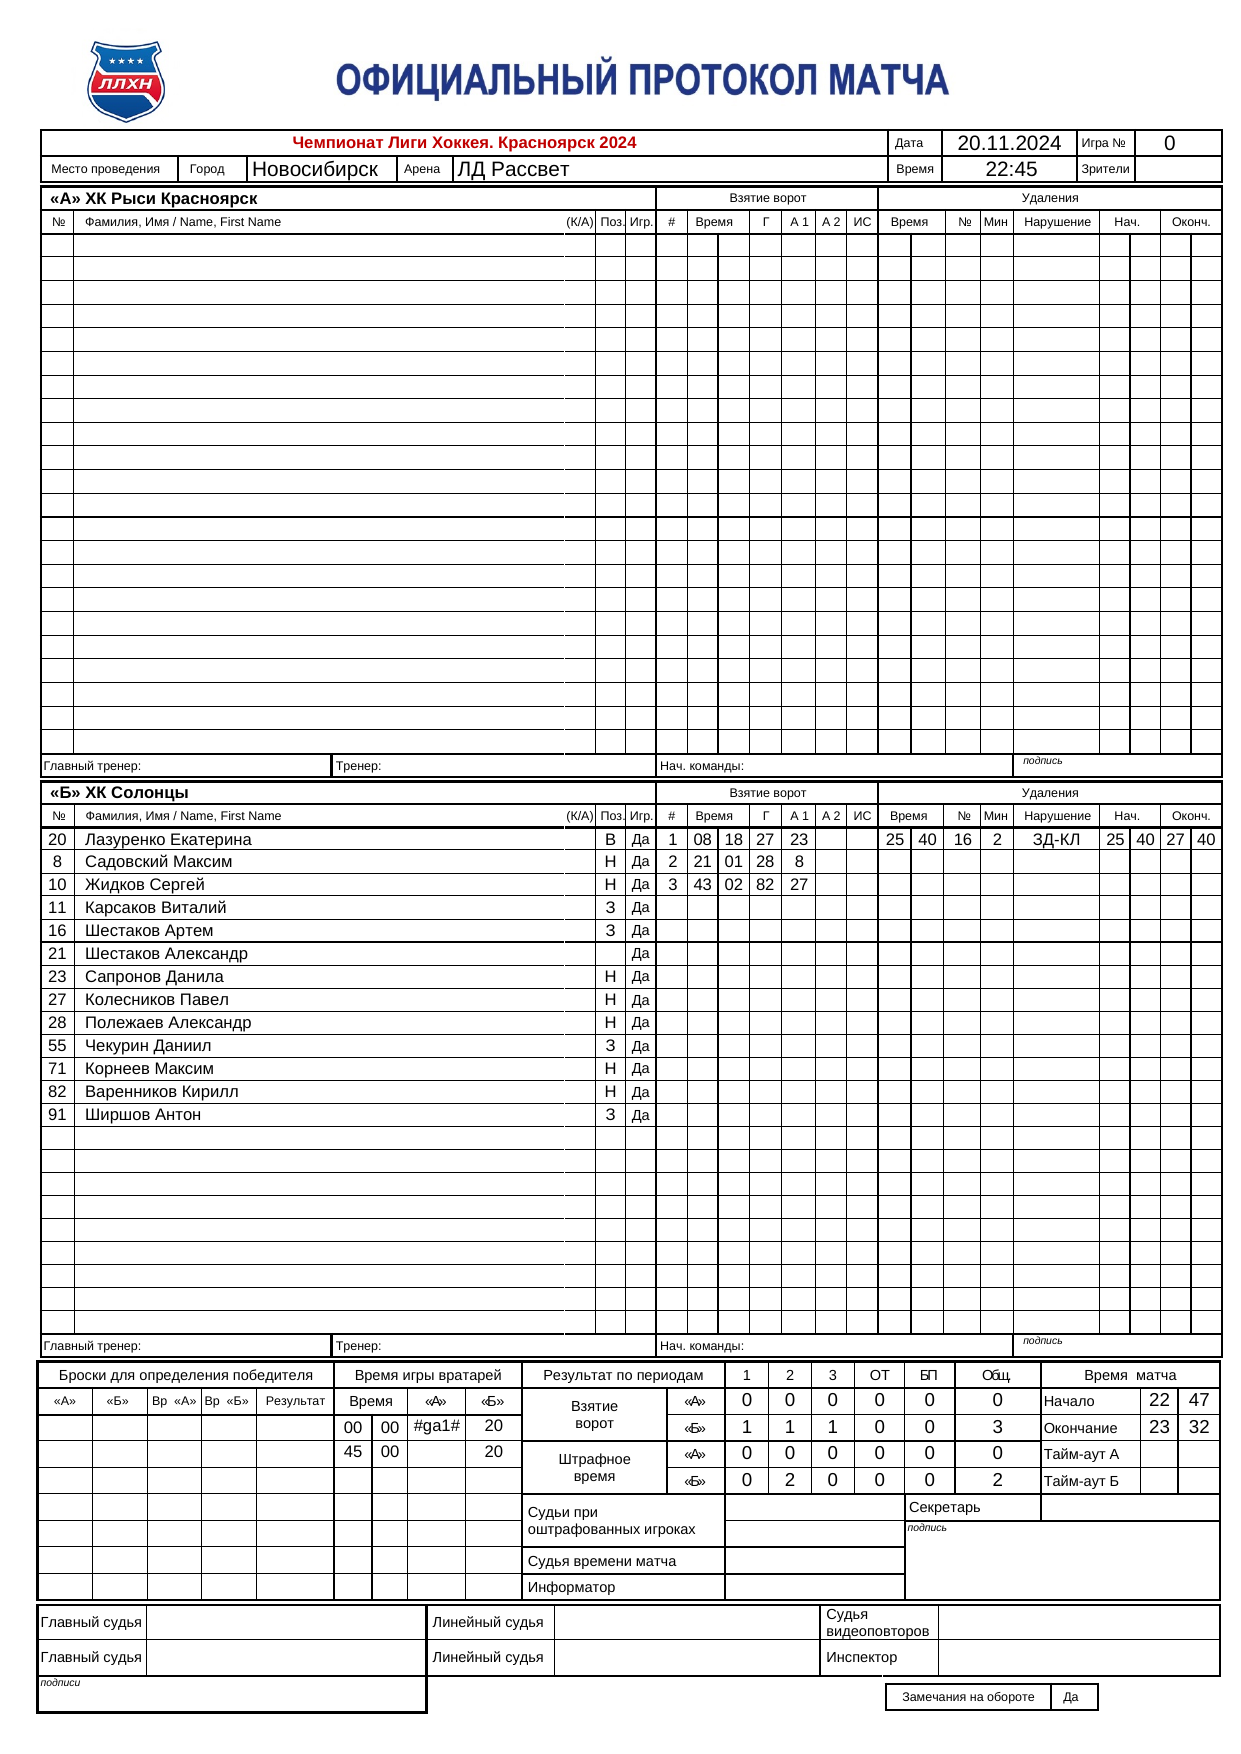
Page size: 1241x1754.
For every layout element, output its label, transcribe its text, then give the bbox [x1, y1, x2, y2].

table_cell [1100, 850, 1129, 872]
table_cell [657, 399, 687, 422]
table_cell [1100, 1127, 1129, 1149]
table_cell 55 [42, 1035, 74, 1057]
table_cell 28 [42, 1012, 74, 1033]
table_cell [981, 281, 1013, 303]
table_cell [1014, 376, 1099, 398]
table_cell [847, 494, 877, 516]
table_cell [879, 612, 910, 634]
table_cell [596, 565, 625, 587]
table_cell [93, 1574, 147, 1599]
table_cell [981, 1288, 1013, 1310]
table_cell [657, 494, 687, 516]
table_cell [879, 896, 910, 918]
table_cell [1100, 588, 1129, 611]
table_cell [688, 1127, 717, 1149]
table_cell [750, 730, 781, 753]
table_cell [466, 1468, 521, 1493]
table_cell [1161, 1081, 1190, 1103]
table_cell [750, 943, 781, 964]
table_cell 18 [719, 829, 749, 849]
table_cell [1161, 1219, 1190, 1241]
table_cell Тайм-аут Б [1042, 1468, 1140, 1493]
table_cell [1100, 235, 1129, 256]
table_cell ИС [847, 805, 877, 826]
table_cell «Б» [93, 1389, 147, 1413]
table_cell [596, 494, 625, 516]
table_cell [596, 636, 625, 658]
table_cell [565, 423, 595, 445]
table_cell [750, 494, 781, 516]
table_cell [1100, 281, 1129, 303]
table_cell [847, 352, 877, 374]
table_cell [946, 636, 980, 658]
table_cell Г [750, 211, 781, 233]
table_cell ЗД-КЛ [1014, 829, 1099, 849]
table_cell Тренер: [333, 755, 655, 776]
table_cell 28 [750, 850, 781, 872]
table_cell [879, 850, 910, 872]
table_cell [719, 1058, 749, 1079]
table_cell 1 [726, 1415, 768, 1440]
table_cell [782, 1104, 815, 1126]
table_cell [688, 707, 717, 729]
table_cell [750, 1127, 781, 1149]
table_cell [688, 399, 717, 422]
table_cell [879, 1265, 910, 1287]
table_cell Время [688, 805, 749, 826]
table_cell [1014, 896, 1099, 918]
table_cell [39, 1468, 92, 1493]
table_cell [847, 850, 877, 872]
table_cell [879, 1242, 910, 1264]
table_cell [981, 1265, 1013, 1287]
table_cell [816, 1288, 846, 1310]
table_cell [42, 423, 73, 445]
table_cell [565, 376, 595, 398]
table_cell [782, 1127, 815, 1149]
table_cell [75, 1219, 564, 1241]
table_cell [42, 1311, 74, 1333]
table_cell Оконч. [1161, 805, 1221, 826]
table_cell Садовский Максим [75, 850, 564, 872]
table_cell [981, 1242, 1013, 1264]
table_cell [816, 636, 846, 658]
table_cell [879, 730, 910, 753]
table_cell [912, 683, 945, 706]
table_cell [782, 494, 815, 516]
table_cell [816, 423, 846, 445]
table_cell [1014, 588, 1099, 611]
table_cell [750, 1265, 781, 1287]
table_cell [1014, 423, 1099, 445]
table_cell [816, 896, 846, 918]
table_cell Да [626, 943, 655, 964]
table_cell [1192, 1265, 1221, 1287]
table_cell [257, 1547, 333, 1573]
table_cell [912, 257, 945, 280]
table_cell [626, 235, 655, 256]
table_cell [1131, 446, 1160, 469]
table_cell [202, 1574, 256, 1599]
table_cell [626, 376, 655, 398]
table_cell [981, 1311, 1013, 1333]
table_cell [42, 659, 73, 682]
table_cell [981, 966, 1013, 987]
table_cell 3 [657, 874, 687, 895]
table_cell [719, 1104, 749, 1126]
table_cell [148, 1416, 201, 1440]
table_cell Ширшов Антон [75, 1104, 564, 1126]
table_cell [816, 446, 846, 469]
table_cell [1192, 257, 1221, 280]
table_cell [719, 328, 749, 351]
table_cell [39, 1416, 92, 1440]
table_cell [1161, 874, 1190, 895]
table_cell 20 [466, 1416, 521, 1440]
table_cell Нарушение [1014, 805, 1099, 826]
table_cell [74, 328, 564, 351]
table_cell [1014, 470, 1099, 493]
table_cell [257, 1521, 333, 1546]
table_cell [1161, 281, 1190, 303]
table_cell [626, 1150, 655, 1172]
table_cell А 1 [782, 805, 815, 826]
table_cell [565, 966, 595, 987]
table_cell [750, 1288, 781, 1310]
table_cell [946, 588, 980, 611]
table_cell [782, 328, 815, 351]
table_cell [1161, 1127, 1190, 1149]
table_cell 0 [855, 1468, 904, 1493]
table_cell [42, 305, 73, 327]
table_cell [879, 518, 910, 540]
table_cell [1131, 1219, 1160, 1241]
table_cell Г [750, 805, 781, 826]
table_cell [1131, 281, 1160, 303]
table_header 2 [769, 1363, 811, 1387]
table_cell [42, 470, 73, 493]
table_cell 00 [373, 1416, 407, 1440]
table_cell [408, 1441, 465, 1467]
table_cell [912, 518, 945, 540]
table_cell [202, 1441, 256, 1467]
table_cell [912, 352, 945, 374]
table_cell [1014, 1311, 1099, 1333]
table_cell [719, 989, 749, 1011]
table_header «А» ХК Рыси Красноярск [42, 188, 655, 209]
table_cell [847, 565, 877, 587]
table_cell [626, 494, 655, 516]
table_cell Игр. [626, 805, 655, 826]
table_cell [750, 1058, 781, 1079]
table_cell [879, 588, 910, 611]
table_cell [257, 1494, 333, 1520]
table_cell [1161, 1173, 1190, 1195]
table_cell [816, 966, 846, 987]
table_cell [626, 399, 655, 422]
table_cell [847, 1196, 877, 1218]
table_cell [74, 376, 564, 398]
table_cell [1131, 612, 1160, 634]
table_cell [981, 376, 1013, 398]
table_cell [1131, 1150, 1160, 1172]
table_cell # [657, 805, 687, 826]
table_cell [847, 943, 877, 964]
table_cell [596, 1196, 625, 1218]
table_cell [42, 446, 73, 469]
table_cell [847, 541, 877, 564]
table_header БП [905, 1363, 954, 1387]
table_cell [981, 943, 1013, 964]
table_cell [1100, 1288, 1129, 1310]
table_cell 21 [42, 943, 74, 964]
table_cell [782, 352, 815, 374]
table_cell [847, 470, 877, 493]
table_cell [981, 659, 1013, 682]
table_cell [147, 1640, 425, 1675]
table_cell [596, 257, 625, 280]
table_cell [596, 612, 625, 634]
table_cell [626, 305, 655, 327]
table_cell [565, 494, 595, 516]
table_cell [879, 352, 910, 374]
table_cell [782, 1242, 815, 1264]
table_cell [428, 1677, 882, 1711]
table_cell [912, 659, 945, 682]
table_cell Нач. команды: [657, 1335, 1012, 1356]
table_cell [981, 1104, 1013, 1126]
table_cell [847, 1265, 877, 1287]
table_cell 0 [726, 1442, 768, 1467]
table_cell 0 [812, 1468, 854, 1493]
table_cell [565, 1173, 595, 1195]
table_cell [626, 1311, 655, 1333]
table_cell [782, 1311, 815, 1333]
table_cell [750, 1311, 781, 1333]
table_cell [1192, 399, 1221, 422]
table_cell [912, 541, 945, 564]
table_cell [42, 399, 73, 422]
table_cell [879, 966, 910, 987]
table_cell [1192, 966, 1221, 987]
table_cell [1161, 1150, 1190, 1172]
table_cell [596, 446, 625, 469]
table_cell [1192, 423, 1221, 445]
table_cell [565, 470, 595, 493]
table_cell [74, 352, 564, 374]
table_cell [946, 305, 980, 327]
table_cell [1161, 1311, 1190, 1333]
table_cell [816, 1127, 846, 1149]
table_cell З [596, 920, 625, 941]
table_cell [565, 1081, 595, 1103]
table_cell [879, 1311, 910, 1333]
table_cell [596, 518, 625, 540]
table_cell [1192, 920, 1221, 941]
table_cell [1131, 235, 1160, 256]
table_cell [626, 612, 655, 634]
table_cell [1131, 1058, 1160, 1079]
table_cell [657, 235, 687, 256]
table_header 20.11.2024 [943, 131, 1076, 155]
table_cell [912, 281, 945, 303]
table_cell [981, 989, 1013, 1011]
table_cell [596, 943, 625, 964]
table_cell [75, 1173, 564, 1195]
table_cell [946, 235, 980, 256]
table_cell [1100, 612, 1129, 634]
table_cell [626, 518, 655, 540]
table_cell [847, 235, 877, 256]
table_cell [42, 588, 73, 611]
table_cell [42, 1265, 74, 1287]
table_cell [912, 966, 943, 987]
table_cell [816, 1311, 846, 1333]
table_cell [847, 659, 877, 682]
table_cell 47 [1179, 1389, 1219, 1413]
table_cell [847, 683, 877, 706]
table_cell [719, 1035, 749, 1057]
table_cell [626, 730, 655, 753]
table_cell [565, 565, 595, 587]
table_cell [847, 1104, 877, 1126]
table_cell Секретарь [906, 1495, 1040, 1520]
table_cell [912, 874, 943, 895]
table_cell 23 [1141, 1415, 1177, 1440]
table_header Дата [889, 131, 941, 155]
table_cell [42, 541, 73, 564]
table_cell [555, 1606, 819, 1639]
table_cell [565, 1242, 595, 1264]
table_cell [816, 943, 846, 964]
table_cell [912, 1127, 943, 1149]
table_cell [75, 1196, 564, 1218]
table_cell [1014, 920, 1099, 941]
table_cell [912, 850, 943, 872]
table_cell [657, 1150, 687, 1172]
table_cell [1192, 989, 1221, 1011]
table_cell Судья времени матча [523, 1548, 724, 1573]
table_cell [1192, 612, 1221, 634]
table_cell [75, 1265, 564, 1287]
table_cell [750, 1219, 781, 1241]
table_cell Н [596, 989, 625, 1011]
table_cell [1131, 896, 1160, 918]
table_cell [1179, 1441, 1219, 1467]
table_cell [981, 328, 1013, 351]
table_cell [1100, 470, 1129, 493]
table_cell Мин [981, 805, 1013, 826]
table_cell [750, 636, 781, 658]
table_cell [1192, 235, 1221, 256]
table_cell [1192, 874, 1221, 895]
table_cell [1100, 1219, 1129, 1241]
table_cell [782, 966, 815, 987]
table_cell 00 [335, 1416, 371, 1440]
table_cell [1100, 1058, 1129, 1079]
table_cell [1131, 1242, 1160, 1264]
table_cell [847, 730, 877, 753]
table_cell [726, 1521, 904, 1546]
table_cell [847, 874, 877, 895]
table_cell [93, 1521, 147, 1546]
table_cell [912, 494, 945, 516]
table_cell [688, 1150, 717, 1172]
table_cell [596, 281, 625, 303]
table_cell [816, 257, 846, 280]
table_cell [565, 683, 595, 706]
table_cell [816, 1196, 846, 1218]
table_cell [1131, 636, 1160, 658]
table_cell Да [626, 1012, 655, 1033]
table_cell [1100, 1035, 1129, 1057]
table_cell [42, 1127, 74, 1149]
table_cell [1192, 541, 1221, 564]
table_cell [946, 541, 980, 564]
table_cell [719, 636, 749, 658]
table_cell [1014, 707, 1099, 729]
table_cell [1161, 399, 1190, 422]
table_cell [688, 1058, 717, 1079]
table_cell [1192, 730, 1221, 753]
table_cell [1131, 966, 1160, 987]
table_cell [981, 1150, 1013, 1172]
table_cell [719, 659, 749, 682]
table_cell [1192, 470, 1221, 493]
table_cell [93, 1468, 147, 1493]
table_cell 1 [812, 1415, 854, 1440]
table_cell [782, 1081, 815, 1103]
table_cell [782, 1058, 815, 1079]
table_cell [750, 257, 781, 280]
table_header Удаления [879, 783, 1221, 803]
table_cell [373, 1494, 407, 1520]
table_cell [74, 518, 564, 540]
table_cell [847, 257, 877, 280]
table_cell 0 [769, 1442, 811, 1467]
table_cell [1100, 707, 1129, 729]
table_cell [74, 565, 564, 587]
table_cell ИС [847, 211, 877, 233]
table_cell [408, 1494, 465, 1520]
table_cell [912, 1311, 943, 1333]
table_cell Н [596, 966, 625, 987]
table_cell [39, 1441, 92, 1467]
table_cell [782, 1196, 815, 1218]
table_cell [782, 1265, 815, 1287]
table_cell [466, 1547, 521, 1573]
table_cell [74, 612, 564, 634]
table_cell [944, 1035, 980, 1057]
table_cell [1014, 1058, 1099, 1079]
table_cell [1014, 305, 1099, 327]
table_cell [847, 1081, 877, 1103]
table_cell [466, 1494, 521, 1520]
table_cell [847, 399, 877, 422]
table_cell [1161, 1242, 1190, 1264]
table_cell [944, 874, 980, 895]
table_cell [782, 588, 815, 611]
table_cell [1161, 943, 1190, 964]
table_cell [912, 1219, 943, 1241]
table_cell Да [626, 874, 655, 895]
table_cell [1161, 1058, 1190, 1079]
table_cell [944, 989, 980, 1011]
table_cell [1161, 707, 1190, 729]
table_cell [944, 1081, 980, 1103]
table_cell [782, 659, 815, 682]
table_cell [626, 1127, 655, 1149]
table_cell [1100, 518, 1129, 540]
table_cell [879, 683, 910, 706]
table_cell [565, 730, 595, 753]
table_cell [1192, 1242, 1221, 1264]
table_cell [1161, 494, 1190, 516]
table_cell [981, 636, 1013, 658]
table_cell [981, 518, 1013, 540]
table_cell [42, 565, 73, 587]
table_cell «А» [39, 1389, 92, 1413]
table_cell [879, 1058, 910, 1079]
table_cell [657, 305, 687, 327]
table_cell 0 [726, 1389, 768, 1413]
table_cell [1192, 707, 1221, 729]
table_cell [565, 1012, 595, 1033]
table_cell [688, 494, 717, 516]
table_cell [565, 896, 595, 918]
table_cell [879, 1150, 910, 1172]
table_cell [912, 1081, 943, 1103]
table_cell 23 [782, 829, 815, 849]
table_cell [1131, 659, 1160, 682]
table_cell [74, 470, 564, 493]
picture [5, 28, 1179, 129]
table_cell Фамилия, Имя / Name, First Name [75, 805, 565, 826]
table_cell [688, 1035, 717, 1057]
table_cell [626, 1265, 655, 1287]
table_cell [912, 328, 945, 351]
table_cell [373, 1547, 407, 1573]
table_cell [596, 1288, 625, 1310]
table_cell [148, 1441, 201, 1467]
table_cell [946, 376, 980, 398]
table_cell [719, 1173, 749, 1195]
table_cell [750, 470, 781, 493]
table_cell [688, 446, 717, 469]
table_cell [782, 636, 815, 658]
table_cell [1192, 494, 1221, 516]
table_cell [847, 1058, 877, 1079]
table_cell [847, 305, 877, 327]
table_cell [981, 257, 1013, 280]
table_header Игра № [1078, 131, 1134, 155]
table_cell [74, 257, 564, 280]
table_cell [1100, 989, 1129, 1011]
table_cell Шестаков Артем [75, 920, 564, 941]
table_cell «Б» [668, 1415, 724, 1440]
table_cell [688, 305, 717, 327]
table_cell 0 [855, 1389, 904, 1413]
table_cell [750, 920, 781, 941]
table_cell [688, 328, 717, 351]
table_cell [816, 1265, 846, 1287]
table_cell [944, 1196, 980, 1218]
table_cell [1192, 1058, 1221, 1079]
table_cell [1161, 470, 1190, 493]
table_cell [719, 1012, 749, 1033]
table_cell [1131, 989, 1160, 1011]
table_cell [1100, 1173, 1129, 1195]
table_cell # [657, 211, 687, 233]
table_cell [847, 612, 877, 634]
table_cell [657, 423, 687, 445]
table_cell [688, 659, 717, 682]
table_cell [657, 1127, 687, 1149]
table_cell Да [626, 989, 655, 1011]
table_cell [1131, 1265, 1160, 1287]
table_cell [565, 1288, 595, 1310]
table_cell [1131, 257, 1160, 280]
table_cell [565, 446, 595, 469]
table_cell [657, 281, 687, 303]
table_cell [657, 1012, 687, 1033]
table_cell [688, 896, 717, 918]
table_cell Да [626, 920, 655, 941]
table_cell [565, 257, 595, 280]
table_cell [555, 1640, 819, 1675]
table_cell [879, 376, 910, 398]
table_cell 0 [956, 1389, 1040, 1413]
table_cell [42, 1288, 74, 1310]
table_cell [1136, 157, 1221, 181]
table_cell [657, 1104, 687, 1126]
table_cell [93, 1494, 147, 1520]
table_cell [816, 989, 846, 1011]
table_cell [782, 399, 815, 422]
table_cell [148, 1494, 201, 1520]
table_cell [946, 399, 980, 422]
table_cell [565, 1150, 595, 1172]
table_cell [1131, 470, 1160, 493]
table_cell [750, 305, 781, 327]
table_cell 23 [42, 966, 74, 987]
table_header Замечания на обороте [887, 1685, 1050, 1709]
table_cell [1014, 1012, 1099, 1033]
table_cell [565, 829, 595, 849]
table_cell [944, 1242, 980, 1264]
table_cell Арена [398, 157, 452, 181]
table_cell [879, 1012, 910, 1033]
table_cell Да [626, 966, 655, 987]
table_cell [1161, 989, 1190, 1011]
table_cell [1131, 588, 1160, 611]
table_cell [1014, 1104, 1099, 1126]
table_cell [912, 896, 943, 918]
table_cell 16 [944, 829, 980, 849]
table_cell [719, 1265, 749, 1287]
table_cell 43 [688, 874, 717, 895]
table_cell [847, 966, 877, 987]
table_cell Да [626, 896, 655, 918]
table_cell [782, 541, 815, 564]
table_cell [879, 1173, 910, 1195]
table_cell [1161, 683, 1190, 706]
table_cell [657, 1219, 687, 1241]
table_cell Варенников Кирилл [75, 1081, 564, 1103]
table_cell «Б » [466, 1389, 521, 1413]
table_cell 10 [42, 874, 74, 895]
table_header Взятие ворот [657, 783, 877, 803]
table_cell [946, 518, 980, 540]
table_cell [42, 281, 73, 303]
table_cell [912, 423, 945, 445]
table_cell [912, 399, 945, 422]
table_cell [816, 518, 846, 540]
table_cell [1131, 1288, 1160, 1310]
table_cell [782, 565, 815, 587]
table_cell [1192, 518, 1221, 540]
table_cell [657, 1242, 687, 1264]
table_cell [816, 1058, 846, 1079]
table_cell [1100, 966, 1129, 987]
table_cell [750, 1196, 781, 1218]
table_cell [1141, 1468, 1177, 1493]
table_cell [879, 235, 910, 256]
table_cell [782, 1012, 815, 1033]
table_cell [719, 588, 749, 611]
table_cell 0 [812, 1389, 854, 1413]
table_cell 27 [750, 829, 781, 849]
table_cell [202, 1547, 256, 1573]
table_cell [944, 1288, 980, 1310]
table_cell [1161, 730, 1190, 753]
table_cell [879, 328, 910, 351]
table_cell [657, 446, 687, 469]
table_cell [596, 328, 625, 351]
table_cell Время [879, 211, 945, 233]
table_cell [912, 943, 943, 964]
table_cell [719, 730, 749, 753]
table_cell [750, 281, 781, 303]
table_cell [1192, 1288, 1221, 1310]
table_cell [847, 920, 877, 941]
table_cell [1161, 1265, 1190, 1287]
table_cell [657, 1058, 687, 1079]
table_cell [847, 1012, 877, 1033]
table_cell [782, 423, 815, 445]
table_cell [1131, 1081, 1160, 1103]
table_cell [688, 423, 717, 445]
table_cell [750, 423, 781, 445]
table_cell [74, 636, 564, 658]
table_cell [42, 683, 73, 706]
table_cell 21 [688, 850, 717, 872]
table_cell [565, 352, 595, 374]
table_cell [1161, 235, 1190, 256]
table_cell Главный тренер: [42, 1335, 330, 1356]
table_cell 8 [42, 850, 74, 872]
table_cell [946, 257, 980, 280]
table_cell [981, 874, 1013, 895]
table_cell [1100, 541, 1129, 564]
table_cell [912, 470, 945, 493]
table_cell [816, 376, 846, 398]
table_cell [847, 1127, 877, 1149]
table_cell [1100, 920, 1129, 941]
table_cell [1100, 257, 1129, 280]
table_cell [912, 730, 945, 753]
table_cell [719, 920, 749, 941]
table_cell [879, 565, 910, 587]
table_cell [657, 257, 687, 280]
table_cell [596, 659, 625, 682]
table_cell [1192, 446, 1221, 469]
table_cell Н [596, 1058, 625, 1079]
table_cell [879, 1196, 910, 1218]
table_cell [626, 281, 655, 303]
table_cell 2 [657, 850, 687, 872]
table_cell [148, 1574, 201, 1599]
table_cell [1131, 874, 1160, 895]
table_cell [1014, 541, 1099, 564]
table_cell [879, 1288, 910, 1310]
table_cell [257, 1574, 333, 1599]
table_cell [816, 829, 846, 849]
table_cell [1131, 541, 1160, 564]
table_cell 32 [1179, 1415, 1219, 1440]
table_cell [912, 1288, 943, 1310]
table_cell 0 [855, 1415, 904, 1440]
table_cell 2 [769, 1468, 811, 1493]
table_cell [981, 707, 1013, 729]
table_cell [816, 874, 846, 895]
table_cell 00 [373, 1441, 407, 1467]
table_cell [912, 1058, 943, 1079]
table_cell [42, 1219, 74, 1241]
table_cell [726, 1548, 904, 1573]
table_cell 91 [42, 1104, 74, 1126]
table_cell [847, 328, 877, 351]
table_cell Главный тренер: [42, 755, 330, 776]
table_cell [1161, 920, 1190, 941]
table_cell [879, 470, 910, 493]
table_cell [565, 305, 595, 327]
table_cell 8 [782, 850, 815, 872]
table_cell [596, 1265, 625, 1287]
table_cell подпись [906, 1522, 1219, 1599]
table_cell [688, 470, 717, 493]
table_cell 45 [335, 1441, 371, 1467]
table_cell [719, 541, 749, 564]
table_cell [596, 1242, 625, 1264]
table_cell [1100, 328, 1129, 351]
table_cell Инспектор [821, 1640, 938, 1675]
table_cell 25 [1100, 829, 1129, 849]
table_cell Главный судья [39, 1606, 146, 1639]
table_cell [596, 541, 625, 564]
table_cell [816, 850, 846, 872]
table_cell [981, 1196, 1013, 1218]
table_cell [1100, 399, 1129, 422]
table_cell [148, 1547, 201, 1573]
table_cell [981, 920, 1013, 941]
table_cell [1100, 423, 1129, 445]
table_cell [1100, 352, 1129, 374]
table_cell [1192, 1196, 1221, 1218]
table_cell Тренер: [333, 1335, 655, 1356]
table_cell [750, 989, 781, 1011]
table_cell [750, 1081, 781, 1103]
table_cell [335, 1468, 371, 1493]
table_cell [981, 612, 1013, 634]
table_cell подписи [39, 1677, 425, 1711]
table_cell [42, 352, 73, 374]
table_cell Место проведения [42, 157, 177, 181]
table_cell [912, 1265, 943, 1287]
table_cell [944, 1311, 980, 1333]
table_cell 0 [769, 1389, 811, 1413]
table_cell [879, 707, 910, 729]
table_cell [1014, 1288, 1099, 1310]
table_cell [912, 1104, 943, 1126]
table_cell [596, 423, 625, 445]
table_cell [1100, 565, 1129, 587]
table_cell [75, 1311, 564, 1333]
table_cell [1192, 896, 1221, 918]
table_cell [688, 257, 717, 280]
table_cell [750, 1104, 781, 1126]
table_cell [981, 305, 1013, 327]
table_cell [626, 470, 655, 493]
table_cell Время [889, 157, 941, 181]
table_cell [879, 659, 910, 682]
table_cell [408, 1468, 465, 1493]
table_cell 0 [905, 1468, 954, 1493]
table_cell Да [626, 1104, 655, 1126]
table_cell [1131, 423, 1160, 445]
table_cell [1100, 730, 1129, 753]
table_cell [42, 730, 73, 753]
table_cell Вр «А» [148, 1389, 201, 1413]
table_cell [981, 565, 1013, 587]
table_cell [879, 494, 910, 516]
table_cell [750, 896, 781, 918]
table_cell [596, 1173, 625, 1195]
table_cell [750, 328, 781, 351]
table_cell [782, 920, 815, 941]
table_cell [879, 1104, 910, 1126]
table_cell 22 [1141, 1389, 1177, 1413]
table_cell [626, 565, 655, 587]
table_cell [39, 1547, 92, 1573]
table_cell [1100, 683, 1129, 706]
table_cell Н [596, 850, 625, 872]
table_cell [596, 683, 625, 706]
table_cell 0 [905, 1442, 954, 1467]
table_cell [816, 588, 846, 611]
table_cell [981, 683, 1013, 706]
table_cell [688, 943, 717, 964]
table_cell [408, 1547, 465, 1573]
table_cell [719, 1242, 749, 1264]
table_cell [657, 989, 687, 1011]
table_cell Время [879, 805, 943, 826]
table_cell [782, 518, 815, 540]
table_cell 40 [1131, 829, 1160, 849]
table_cell [879, 446, 910, 469]
table_cell Да [626, 1081, 655, 1103]
table_cell [939, 1606, 1219, 1639]
table_cell [1141, 1441, 1177, 1467]
table_cell [981, 446, 1013, 469]
table_cell [75, 1242, 564, 1264]
table_cell [565, 235, 595, 256]
table_cell Начало [1042, 1389, 1140, 1413]
table_cell [1014, 683, 1099, 706]
table_cell [782, 257, 815, 280]
table_cell [782, 943, 815, 964]
table_cell [626, 1219, 655, 1241]
table_cell [42, 1196, 74, 1218]
table_cell [750, 1035, 781, 1057]
table_cell [719, 1219, 749, 1241]
table_cell [719, 352, 749, 374]
table_cell [1042, 1495, 1219, 1520]
table_cell [1100, 1311, 1129, 1333]
table_cell [816, 1173, 846, 1195]
table_cell [847, 1035, 877, 1057]
table_cell № [944, 805, 980, 826]
table_cell [688, 235, 717, 256]
table_cell [1100, 1242, 1129, 1264]
table_cell [1014, 352, 1099, 374]
table_cell [565, 518, 595, 540]
table_cell [912, 1150, 943, 1172]
table_cell Сапронов Данила [75, 966, 564, 987]
table_cell [688, 352, 717, 374]
table_cell [688, 730, 717, 753]
table_cell [688, 1196, 717, 1218]
table_cell [596, 399, 625, 422]
table_cell [1100, 376, 1129, 398]
table_cell [565, 850, 595, 872]
table_cell [93, 1416, 147, 1440]
table_cell [912, 989, 943, 1011]
table_cell [912, 235, 945, 256]
table_cell А 2 [816, 805, 846, 826]
table_header Время игры вратарей [335, 1363, 521, 1387]
table_cell [847, 376, 877, 398]
table_cell [879, 1035, 910, 1057]
table_cell [782, 470, 815, 493]
table_cell [373, 1521, 407, 1546]
table_cell [1161, 636, 1190, 658]
table_cell [1100, 1012, 1129, 1033]
table_cell В [596, 829, 625, 849]
table_cell [981, 470, 1013, 493]
table_cell [1014, 1127, 1099, 1149]
table_cell [981, 1219, 1013, 1241]
table_header Результат по периодам [523, 1363, 724, 1387]
table_cell [257, 1468, 333, 1493]
table_cell [944, 850, 980, 872]
table_cell [657, 966, 687, 987]
table_cell [912, 1035, 943, 1057]
table_cell [750, 612, 781, 634]
table_cell [944, 1150, 980, 1172]
table_cell [847, 1173, 877, 1195]
table_cell [1179, 1468, 1219, 1493]
table_cell [750, 541, 781, 564]
table_cell 0 [956, 1442, 1040, 1467]
table_cell Да [626, 829, 655, 849]
table_cell [816, 1242, 846, 1264]
table_cell [1161, 1196, 1190, 1218]
table_cell [1131, 1173, 1160, 1195]
table_cell [1131, 1127, 1160, 1149]
table_cell [944, 920, 980, 941]
table_cell [816, 541, 846, 564]
table_cell [565, 328, 595, 351]
table_cell Новосибирск [248, 157, 396, 181]
table_cell [944, 1265, 980, 1287]
table_cell [657, 1311, 687, 1333]
table_cell [944, 1012, 980, 1033]
table_cell [719, 1196, 749, 1218]
table_cell [719, 1311, 749, 1333]
table_cell 2 [956, 1468, 1040, 1493]
table_cell [1014, 399, 1099, 422]
table_cell [981, 235, 1013, 256]
table_cell Тайм-аут А [1042, 1441, 1140, 1467]
table_cell [879, 399, 910, 422]
table_cell [688, 1173, 717, 1195]
table_cell [883, 1677, 1220, 1681]
table_cell [879, 541, 910, 564]
table_cell [466, 1521, 521, 1546]
table_cell [74, 588, 564, 611]
table_cell 40 [1192, 829, 1221, 849]
table_cell [565, 1219, 595, 1241]
table_header ОТ [855, 1363, 904, 1387]
table_cell № [946, 211, 980, 233]
table_cell [912, 376, 945, 398]
table_cell [1161, 612, 1190, 634]
table_cell 0 [855, 1442, 904, 1467]
table_cell [565, 943, 595, 964]
table_cell [626, 352, 655, 374]
table_cell [596, 1150, 625, 1172]
table_cell [565, 1127, 595, 1149]
table_cell [657, 612, 687, 634]
table_cell [1161, 446, 1190, 469]
table_cell Линейный судья [428, 1640, 554, 1675]
table_cell [981, 1058, 1013, 1079]
table_cell [202, 1494, 256, 1520]
table_cell [912, 612, 945, 634]
table_cell [626, 1288, 655, 1310]
table_cell [657, 730, 687, 753]
table_cell [1014, 850, 1099, 872]
table_cell [1100, 659, 1129, 682]
table_cell [657, 896, 687, 918]
table_cell [946, 565, 980, 587]
table_header Взятие ворот [657, 188, 877, 209]
table_cell [750, 1242, 781, 1264]
table_cell [782, 1035, 815, 1057]
table_cell [782, 730, 815, 753]
table_cell [596, 1219, 625, 1241]
table_cell [626, 1173, 655, 1195]
table_cell [74, 235, 564, 256]
table_cell [719, 1127, 749, 1149]
table_cell [1014, 659, 1099, 682]
table_cell [565, 399, 595, 422]
table_cell [657, 588, 687, 611]
table_cell Карсаков Виталий [75, 896, 564, 918]
table_cell [1100, 1081, 1129, 1103]
table_cell [879, 920, 910, 941]
table_cell [1161, 518, 1190, 540]
table_cell [42, 612, 73, 634]
table_cell [565, 1265, 595, 1287]
table_cell [1192, 850, 1221, 872]
table_cell [719, 281, 749, 303]
table_cell [688, 376, 717, 398]
table_cell [981, 541, 1013, 564]
table_cell [1192, 1173, 1221, 1195]
table_cell 40 [912, 829, 943, 849]
table_cell [1131, 494, 1160, 516]
table_cell [1100, 1196, 1129, 1218]
table_cell 11 [42, 896, 74, 918]
table_cell [688, 1081, 717, 1103]
table_cell [1014, 1219, 1099, 1241]
table_cell [726, 1495, 904, 1520]
table_cell [688, 683, 717, 706]
table_cell [912, 1196, 943, 1218]
table_cell [1014, 966, 1099, 987]
table_cell 27 [42, 989, 74, 1011]
table_cell Да [626, 1058, 655, 1079]
table_cell Судья видеоповторов [821, 1606, 938, 1639]
table_cell [657, 541, 687, 564]
table_cell [1131, 730, 1160, 753]
table_header «Б» ХК Солонцы [42, 783, 655, 803]
table_cell [1131, 352, 1160, 374]
table_cell [74, 281, 564, 303]
table_cell 27 [1161, 829, 1190, 849]
table_cell [75, 1288, 564, 1310]
table_cell Информатор [523, 1575, 724, 1599]
table_cell [879, 1081, 910, 1103]
table_cell [847, 989, 877, 1011]
table_cell [981, 423, 1013, 445]
table_cell [1192, 1219, 1221, 1241]
table_cell [688, 920, 717, 941]
table_cell 82 [750, 874, 781, 895]
table_cell [657, 376, 687, 398]
table_cell [42, 376, 73, 398]
table_cell Вр «Б» [202, 1389, 256, 1413]
table_cell [1192, 588, 1221, 611]
table_cell [1161, 659, 1190, 682]
table_cell [148, 1468, 201, 1493]
table_cell [42, 494, 73, 516]
table_cell Оконч. [1161, 211, 1221, 233]
table_cell [847, 829, 877, 849]
table_cell [1192, 352, 1221, 374]
table_cell [335, 1574, 371, 1599]
table_cell [565, 1104, 595, 1126]
table_cell [596, 305, 625, 327]
table_cell [816, 399, 846, 422]
table_cell [981, 352, 1013, 374]
table_cell [847, 1219, 877, 1241]
table_cell [565, 920, 595, 941]
table_cell [782, 989, 815, 1011]
table_cell [912, 565, 945, 587]
table_cell [946, 281, 980, 303]
table_cell [42, 1173, 74, 1195]
table_cell [408, 1521, 465, 1546]
table_cell [657, 470, 687, 493]
table_cell [1131, 328, 1160, 351]
table_cell [688, 1311, 717, 1333]
table_cell [657, 1173, 687, 1195]
table_cell 2 [981, 829, 1013, 849]
table_cell [782, 1219, 815, 1241]
table_cell [596, 235, 625, 256]
table_cell [782, 683, 815, 706]
table_cell [1192, 1081, 1221, 1103]
table_cell [879, 943, 910, 964]
table_cell [1192, 281, 1221, 303]
table_cell № [42, 211, 73, 233]
table_cell [1100, 943, 1129, 964]
table_cell [596, 588, 625, 611]
table_cell [74, 446, 564, 469]
table_cell [1192, 376, 1221, 398]
table_cell [1192, 1127, 1221, 1149]
table_cell [750, 966, 781, 987]
table_cell [39, 1521, 92, 1546]
table_cell [816, 494, 846, 516]
table_cell [719, 707, 749, 729]
table_cell 01 [719, 850, 749, 872]
table_cell [626, 636, 655, 658]
table_cell [816, 1104, 846, 1126]
table_cell [657, 1081, 687, 1103]
table_cell [1014, 257, 1099, 280]
table_cell [1100, 1265, 1129, 1287]
table_cell [719, 1288, 749, 1310]
table_cell [657, 518, 687, 540]
table_cell [565, 636, 595, 658]
table_cell [626, 541, 655, 564]
table_cell [1192, 1104, 1221, 1126]
table_cell [147, 1606, 425, 1639]
table_cell [719, 235, 749, 256]
table_cell 20 [466, 1441, 521, 1467]
table_cell [657, 707, 687, 729]
table_cell [946, 328, 980, 351]
table_cell [596, 376, 625, 398]
table_cell [1014, 446, 1099, 469]
table_cell [373, 1468, 407, 1493]
table_cell [1161, 376, 1190, 398]
table_cell Колесников Павел [75, 989, 564, 1011]
table_cell [1014, 1242, 1099, 1264]
table_cell [782, 305, 815, 327]
table_cell [373, 1574, 407, 1599]
table_cell [912, 636, 945, 658]
table_cell «А» [668, 1442, 724, 1467]
table_cell [1192, 636, 1221, 658]
table_cell 1 [657, 829, 687, 849]
table_cell [565, 989, 595, 1011]
table_cell [719, 399, 749, 422]
table_cell [1131, 1196, 1160, 1218]
table_cell [42, 257, 73, 280]
table_cell [944, 943, 980, 964]
table_cell [1100, 446, 1129, 469]
table_cell [847, 446, 877, 469]
table_cell [1161, 257, 1190, 280]
table_cell Н [596, 1012, 625, 1033]
table_cell [981, 1173, 1013, 1195]
table_cell [1161, 1012, 1190, 1033]
table_cell [93, 1547, 147, 1573]
table_cell Взятие ворот [523, 1389, 666, 1440]
table_cell [847, 707, 877, 729]
table_cell [750, 565, 781, 587]
table_cell [1014, 989, 1099, 1011]
table_cell [1161, 541, 1190, 564]
table_cell [335, 1521, 371, 1546]
table_cell [847, 518, 877, 540]
table_cell [750, 235, 781, 256]
table_cell [1131, 920, 1160, 941]
table_cell [946, 683, 980, 706]
table_cell «А» [408, 1389, 465, 1413]
table_cell [1014, 730, 1099, 753]
table_header Общ. [956, 1363, 1040, 1387]
table_cell [688, 1012, 717, 1033]
table_cell [688, 1288, 717, 1310]
table_cell [816, 612, 846, 634]
table_cell 0 [726, 1468, 768, 1493]
table_cell [1131, 305, 1160, 327]
table_cell Поз. [596, 805, 625, 826]
table_cell Поз. [596, 211, 625, 233]
table_cell [946, 494, 980, 516]
table_cell [657, 659, 687, 682]
table_cell (К/А) [565, 211, 595, 233]
table_cell [719, 612, 749, 634]
table_cell [944, 966, 980, 987]
table_cell [42, 636, 73, 658]
table_cell [42, 1150, 74, 1172]
table_cell [565, 659, 595, 682]
table_cell [565, 1058, 595, 1079]
table_cell Результат [257, 1389, 333, 1413]
table_cell [879, 989, 910, 1011]
table_cell [816, 1219, 846, 1241]
table_cell [74, 730, 564, 753]
table_cell 02 [719, 874, 749, 895]
table_cell [688, 588, 717, 611]
table_cell [1131, 683, 1160, 706]
table_cell [688, 1265, 717, 1287]
table_cell [1131, 518, 1160, 540]
table_cell [657, 1035, 687, 1057]
table_cell [946, 470, 980, 493]
table_cell [626, 446, 655, 469]
table_cell [1014, 1173, 1099, 1195]
table_cell З [596, 1104, 625, 1126]
table_cell Фамилия, Имя / Name, First Name [74, 211, 565, 233]
table_cell [879, 423, 910, 445]
table_cell [42, 1242, 74, 1264]
table_cell [408, 1574, 465, 1599]
table_cell [596, 1311, 625, 1333]
table_cell [1131, 943, 1160, 964]
table_cell [1014, 636, 1099, 658]
table_cell [847, 1311, 877, 1333]
table_cell [42, 235, 73, 256]
table_cell [1131, 376, 1160, 398]
table_cell [148, 1521, 201, 1546]
table_cell Время [335, 1389, 407, 1413]
table_cell [912, 920, 943, 941]
table_cell Судьи при оштрафованных игроках [523, 1495, 724, 1546]
table_cell [657, 565, 687, 587]
table_cell [879, 257, 910, 280]
table_cell Да [626, 1035, 655, 1057]
table_cell [719, 423, 749, 445]
table_cell [1192, 1035, 1221, 1057]
table_cell [1100, 636, 1129, 658]
table_cell [879, 636, 910, 658]
table_cell [626, 707, 655, 729]
table_cell [750, 1150, 781, 1172]
table_cell [657, 683, 687, 706]
table_cell [596, 707, 625, 729]
table_cell 3 [956, 1415, 1040, 1440]
table_cell [944, 896, 980, 918]
table_cell [816, 1012, 846, 1033]
table_cell [816, 305, 846, 327]
table_cell [1192, 683, 1221, 706]
table_cell 08 [688, 829, 717, 849]
table_cell [1161, 423, 1190, 445]
table_cell [74, 541, 564, 564]
table_cell [1131, 1104, 1160, 1126]
table_cell [726, 1575, 904, 1599]
table_cell [946, 612, 980, 634]
table_cell [750, 588, 781, 611]
table_cell [847, 423, 877, 445]
table_cell Нарушение [1014, 211, 1099, 233]
table_cell [816, 565, 846, 587]
table_cell [688, 1219, 717, 1241]
table_cell 25 [879, 829, 910, 849]
table_cell [1014, 943, 1099, 964]
table_cell [847, 636, 877, 658]
table_cell [719, 305, 749, 327]
table_cell [750, 659, 781, 682]
table_cell [565, 612, 595, 634]
table_cell [1014, 1035, 1099, 1057]
table_cell [626, 1242, 655, 1264]
table_cell [42, 328, 73, 351]
table_cell [750, 399, 781, 422]
table_cell [565, 1196, 595, 1218]
table_cell [1161, 1035, 1190, 1057]
table_cell [750, 446, 781, 469]
table_cell З [596, 896, 625, 918]
table_cell [782, 896, 815, 918]
table_cell [688, 636, 717, 658]
table_cell [74, 707, 564, 729]
table_cell [816, 707, 846, 729]
table_cell 0 [905, 1389, 954, 1413]
table_cell [565, 874, 595, 895]
table_cell [981, 588, 1013, 611]
table_cell [816, 352, 846, 374]
table_cell [719, 565, 749, 587]
table_cell [565, 707, 595, 729]
table_cell Чекурин Даниил [75, 1035, 564, 1057]
table_cell [596, 730, 625, 753]
table_cell [1161, 328, 1190, 351]
table_cell [816, 328, 846, 351]
table_cell [782, 376, 815, 398]
table_cell [1161, 305, 1190, 327]
table_cell [1100, 1104, 1129, 1126]
table_cell «Б» [668, 1468, 724, 1493]
table_cell [946, 446, 980, 469]
table_cell [1161, 1104, 1190, 1126]
table_cell [912, 1012, 943, 1033]
table_cell [257, 1441, 333, 1467]
table_cell [1192, 565, 1221, 587]
table_cell [912, 707, 945, 729]
table_cell [719, 376, 749, 398]
table_cell [847, 896, 877, 918]
table_cell 0 [905, 1415, 954, 1440]
table_cell [847, 1242, 877, 1264]
table_cell [981, 1012, 1013, 1033]
table_cell [466, 1574, 521, 1599]
table_cell [946, 707, 980, 729]
table_cell [335, 1494, 371, 1520]
table_cell [879, 874, 910, 895]
table_cell [981, 1035, 1013, 1057]
table_cell [816, 683, 846, 706]
table_cell 71 [42, 1058, 74, 1079]
table_cell [1100, 1150, 1129, 1172]
table_header Время матча [1042, 1363, 1219, 1387]
table_cell [688, 612, 717, 634]
table_cell [75, 1150, 564, 1172]
table_cell [816, 1081, 846, 1103]
table_cell [719, 683, 749, 706]
table_cell [1131, 850, 1160, 872]
table_cell [596, 1127, 625, 1149]
table_cell [1014, 328, 1099, 351]
table_cell А 1 [782, 211, 815, 233]
table_cell [816, 920, 846, 941]
table_cell [816, 281, 846, 303]
table_cell 22:45 [943, 157, 1076, 181]
table_cell [626, 588, 655, 611]
table_cell «А» [668, 1389, 724, 1413]
table_cell 0 [812, 1442, 854, 1467]
table_cell [816, 235, 846, 256]
table_cell [981, 850, 1013, 872]
table_cell [816, 1150, 846, 1172]
table_header Удаления [879, 188, 1221, 209]
table_cell [1014, 612, 1099, 634]
table_cell [688, 1242, 717, 1264]
table_cell [626, 257, 655, 280]
table_cell З [596, 1035, 625, 1057]
table_cell [1014, 494, 1099, 516]
table_cell [750, 707, 781, 729]
table_cell [688, 1104, 717, 1126]
table_cell [944, 1127, 980, 1149]
table_cell [626, 659, 655, 682]
table_cell 27 [782, 874, 815, 895]
table_cell Да [626, 850, 655, 872]
table_cell [565, 541, 595, 564]
table_cell [939, 1640, 1219, 1675]
table_cell [1014, 281, 1099, 303]
table_cell [42, 518, 73, 540]
table_cell [1131, 1311, 1160, 1333]
table_cell Зрители [1078, 157, 1134, 181]
table_cell [1131, 707, 1160, 729]
table_header Броски для определения победителя [39, 1363, 333, 1387]
table_cell [1014, 235, 1099, 256]
table_cell [912, 305, 945, 327]
table_cell [74, 683, 564, 706]
table_cell [750, 352, 781, 374]
table_cell 82 [42, 1081, 74, 1103]
table_cell [719, 494, 749, 516]
table_cell Штрафное время [523, 1442, 666, 1493]
table_cell [626, 683, 655, 706]
table_cell [1014, 1150, 1099, 1172]
table_cell [1161, 588, 1190, 611]
table_cell [1192, 1150, 1221, 1172]
table_cell [1100, 874, 1129, 895]
table_cell 16 [42, 920, 74, 941]
table_cell [626, 1196, 655, 1218]
table_cell [565, 281, 595, 303]
table_cell [782, 1288, 815, 1310]
table_cell [912, 588, 945, 611]
table_cell Нач. [1100, 211, 1160, 233]
table_cell [688, 989, 717, 1011]
table_cell ЛД Рассвет [454, 157, 887, 181]
table_cell [39, 1494, 92, 1520]
table_cell Линейный судья [428, 1606, 554, 1639]
table_cell [879, 281, 910, 303]
table_cell [202, 1468, 256, 1493]
table_cell [782, 235, 815, 256]
table_cell [981, 730, 1013, 753]
table_cell Нач. [1100, 805, 1160, 826]
table_cell [879, 1127, 910, 1149]
table_cell [981, 1127, 1013, 1149]
table_cell [657, 352, 687, 374]
table_cell [1192, 1012, 1221, 1033]
table_cell [719, 966, 749, 987]
table_header Да [1052, 1685, 1097, 1709]
table_cell [946, 352, 980, 374]
table_cell [565, 588, 595, 611]
table_cell [944, 1058, 980, 1079]
table_cell [565, 1035, 595, 1057]
table_cell [944, 1104, 980, 1126]
table_cell [1014, 565, 1099, 587]
table_cell Жидков Сергей [75, 874, 564, 895]
table_cell Н [596, 1081, 625, 1103]
table_cell [782, 281, 815, 303]
table_cell [879, 1219, 910, 1241]
table_cell [1131, 565, 1160, 587]
table_cell [944, 1173, 980, 1195]
table_cell [750, 1012, 781, 1033]
table_cell [1131, 1012, 1160, 1033]
table_cell [816, 1035, 846, 1057]
table_cell [688, 518, 717, 540]
table_cell [944, 1219, 980, 1241]
table_cell [1099, 1682, 1220, 1711]
table_cell подпись [1014, 1335, 1221, 1356]
table_cell Н [596, 874, 625, 895]
table_cell Мин [981, 211, 1013, 233]
table_header 1 [726, 1363, 768, 1387]
table_cell [1100, 896, 1129, 918]
table_cell [74, 305, 564, 327]
table_cell [75, 1127, 564, 1149]
table_cell Главный судья [39, 1640, 146, 1675]
table_cell [688, 565, 717, 587]
table_cell Город [179, 157, 246, 181]
table_cell [688, 281, 717, 303]
table_cell [657, 1265, 687, 1287]
table_cell [750, 1173, 781, 1195]
table_cell [1014, 1081, 1099, 1103]
table_cell [847, 1288, 877, 1310]
table_cell Окончание [1042, 1415, 1140, 1440]
table_cell Шестаков Александр [75, 943, 564, 964]
table_cell Время [688, 211, 749, 233]
table_cell [1014, 1196, 1099, 1218]
table_cell [750, 376, 781, 398]
table_cell [1014, 874, 1099, 895]
table_cell [782, 1150, 815, 1172]
table_cell [1100, 305, 1129, 327]
table_cell [74, 494, 564, 516]
table_cell [981, 399, 1013, 422]
table_cell [74, 423, 564, 445]
table_cell #ga1# [408, 1416, 465, 1440]
table_cell [1192, 305, 1221, 327]
table_cell [782, 612, 815, 634]
table_cell [816, 659, 846, 682]
table_cell [719, 1150, 749, 1172]
table_header Чемпионат Лиги Хоккея. Красноярск 2024 [42, 131, 887, 155]
table_cell № [42, 805, 74, 826]
table_cell А 2 [816, 211, 846, 233]
table_cell [847, 588, 877, 611]
table_cell Нач. команды: [657, 755, 1012, 776]
table_cell [74, 659, 564, 682]
table_cell [1161, 966, 1190, 987]
table_cell [719, 896, 749, 918]
table_cell [596, 470, 625, 493]
table_cell [981, 1081, 1013, 1103]
table_cell [1161, 850, 1190, 872]
table_cell [565, 1311, 595, 1333]
table_cell [719, 446, 749, 469]
table_cell [1161, 896, 1190, 918]
table_cell 1 [769, 1415, 811, 1440]
table_cell [657, 328, 687, 351]
table_cell [626, 328, 655, 351]
table_cell [847, 281, 877, 303]
table_cell [1131, 399, 1160, 422]
table_cell [1192, 1311, 1221, 1333]
table_cell [879, 305, 910, 327]
table_cell Корнеев Максим [75, 1058, 564, 1079]
table_cell [912, 1242, 943, 1264]
table_cell [719, 257, 749, 280]
table_cell [981, 494, 1013, 516]
table_cell [981, 896, 1013, 918]
table_cell [719, 470, 749, 493]
table_cell [1014, 1265, 1099, 1287]
table_cell [202, 1416, 256, 1440]
table_cell [912, 1173, 943, 1195]
table_cell [74, 399, 564, 422]
table_cell [946, 659, 980, 682]
table_cell [1100, 494, 1129, 516]
table_cell [719, 518, 749, 540]
table_cell (К/А) [565, 805, 595, 826]
table_cell [750, 518, 781, 540]
table_cell Полежаев Александр [75, 1012, 564, 1033]
table_cell [657, 1196, 687, 1218]
table_cell [39, 1574, 92, 1599]
table_cell [335, 1547, 371, 1573]
table_cell [42, 707, 73, 729]
table_cell [782, 446, 815, 469]
table_cell подпись [1014, 755, 1221, 776]
table_cell [596, 352, 625, 374]
table_cell [719, 1081, 749, 1103]
table_cell [1192, 659, 1221, 682]
table_cell [1161, 565, 1190, 587]
table_cell [657, 920, 687, 941]
table_cell [657, 943, 687, 964]
table_cell [688, 541, 717, 564]
table_cell [1014, 518, 1099, 540]
table_cell [1161, 1288, 1190, 1310]
table_cell [257, 1416, 333, 1440]
table_cell 20 [42, 829, 74, 849]
table_cell [782, 1173, 815, 1195]
table_header 3 [812, 1363, 854, 1387]
table_cell [816, 470, 846, 493]
table_cell Игр. [626, 211, 655, 233]
table_cell [93, 1441, 147, 1467]
table_cell Лазуренко Екатерина [75, 829, 564, 849]
table_cell [1192, 943, 1221, 964]
table_cell [782, 707, 815, 729]
table_cell [1131, 1035, 1160, 1057]
table_cell [750, 683, 781, 706]
table_cell [657, 1288, 687, 1310]
table_cell [1161, 352, 1190, 374]
table_cell [688, 966, 717, 987]
table_cell [847, 1150, 877, 1172]
table_cell [202, 1521, 256, 1546]
table_cell [912, 446, 945, 469]
table_cell [719, 943, 749, 964]
table_cell [816, 730, 846, 753]
table_header 0 [1136, 131, 1221, 155]
table_cell [946, 730, 980, 753]
table_cell [657, 636, 687, 658]
table_cell [946, 423, 980, 445]
table_cell [1192, 328, 1221, 351]
table_cell [626, 423, 655, 445]
